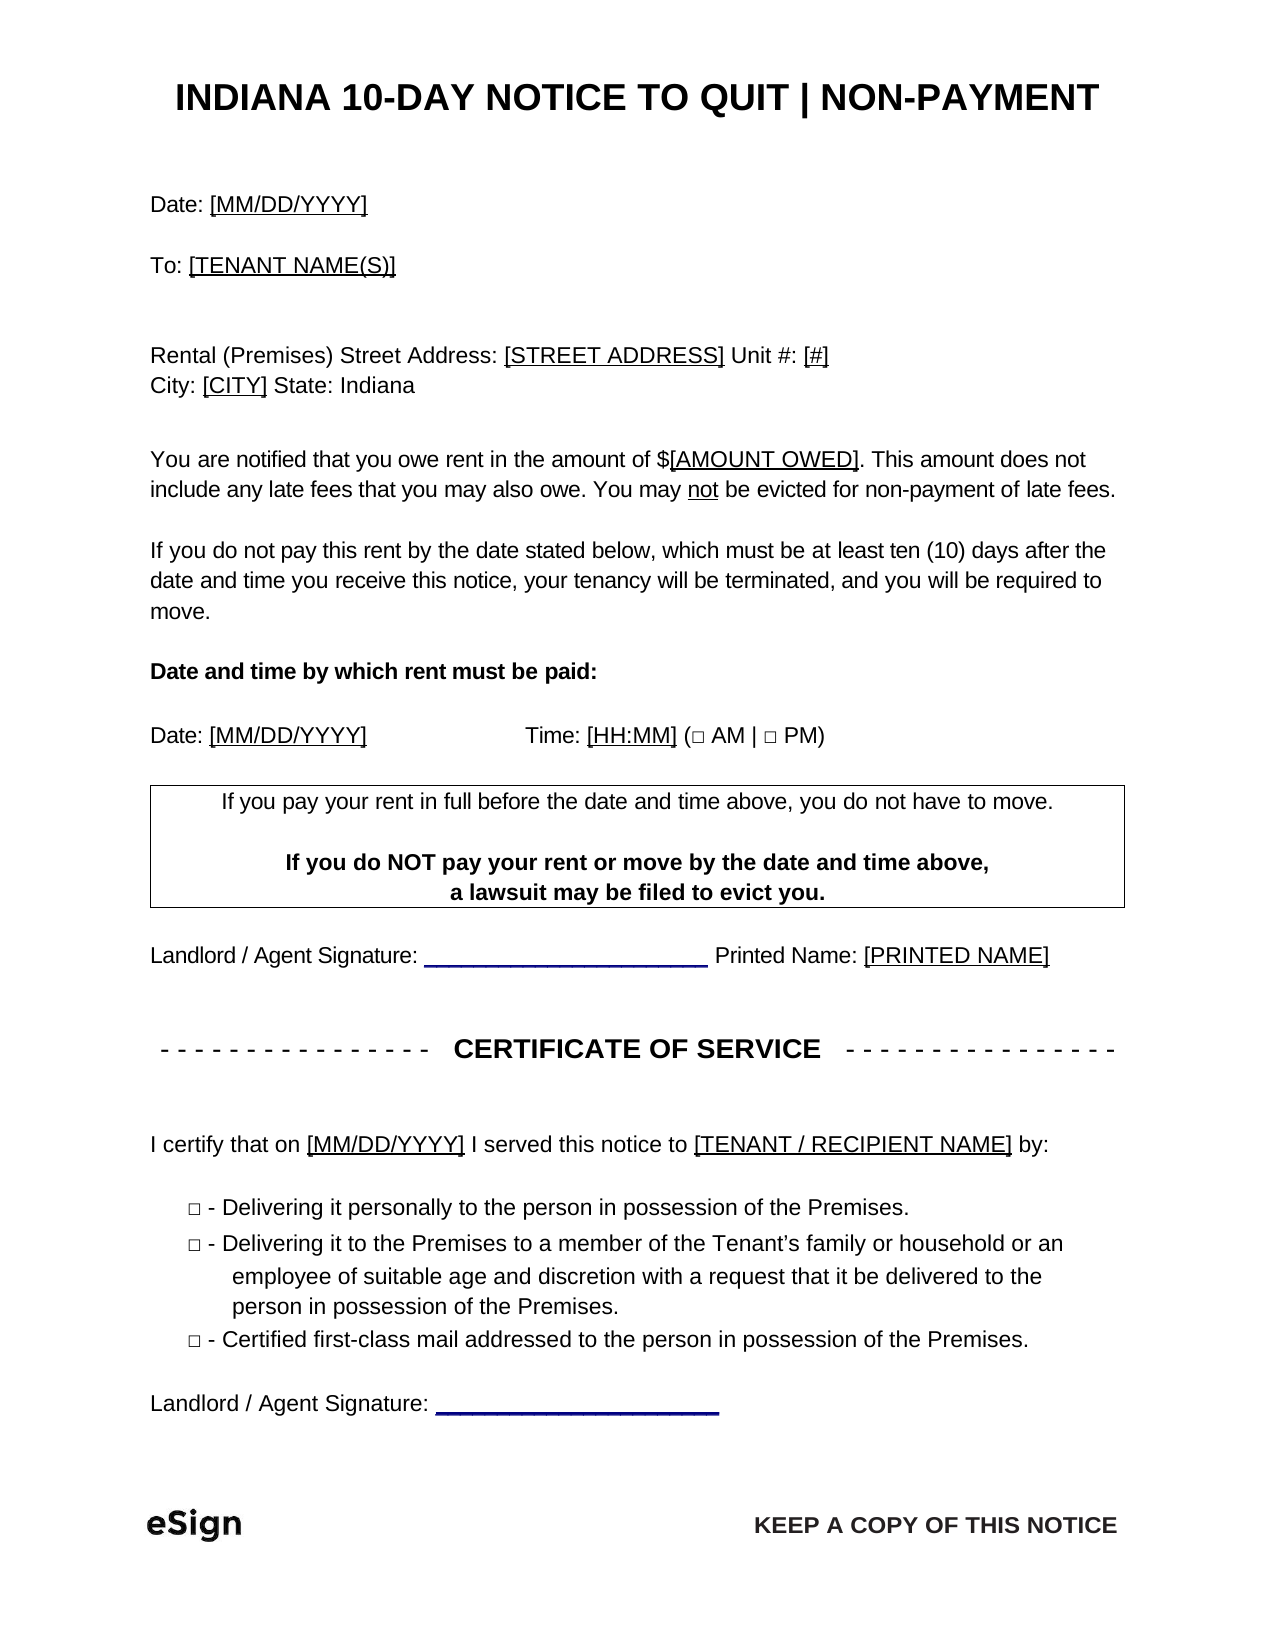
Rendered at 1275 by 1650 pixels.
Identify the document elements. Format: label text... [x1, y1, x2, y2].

text employee of suitable age and discretion with a request that it be delivered to the [187, 1263, 1125, 1289]
text a lawsuit may be filed to evict you. [151, 876, 1124, 907]
subtitle - - - - - - - - - - - - - - - - CERTIFICATE OF SERVICE - - - - - - - - - - - - - - - - [150, 1033, 1125, 1064]
text If you do not pay this rent by the date stated below, which must be at least ten (10) days after the date and time you receive this notice, your tenancy will be terminated, and you will be required to move. [150, 537, 1125, 624]
text ☐ - Delivering it to the Premises to a member of the Tenant’s family or household or an [187, 1227, 1125, 1258]
text Date and time by which rent must be paid: [150, 658, 1125, 685]
text If you pay your rent in full before the date and time above, you do not have to move. [151, 786, 1124, 814]
text person in possession of the Premises. [187, 1293, 1125, 1319]
text ☐ - Delivering it personally to the person in possession of the Premises. [187, 1191, 1125, 1222]
text Date: [MM/DD/YYYY] [150, 191, 1125, 218]
text City: [CITY] State: Indiana [150, 372, 1125, 399]
text You are notified that you owe rent in the amount of $[AMOUNT OWED]. This amount does not include any late fees that you may also owe. You may not be evicted for non-payment of late fees. [150, 446, 1125, 502]
text Date: [MM/DD/YYYY] Time: [HH:MM] (☐ AM | ☐ PM) [150, 719, 1125, 750]
text Rental (Premises) Street Address: [STREET ADDRESS] Unit #: [#] [150, 342, 1125, 369]
text Landlord / Agent Signature: _______________________ Printed Name: [PRINTED NAME] [150, 942, 1125, 969]
text If you do NOT pay your rent or move by the date and time above, [151, 846, 1124, 875]
text INDIANA 10-DAY NOTICE TO QUIT | NON-PAYMENT [150, 75, 1125, 118]
text To: [TENANT NAME(S)] [150, 252, 1125, 278]
text ☐ - Certified first-class mail addressed to the person in possession of the Premises. [187, 1323, 1125, 1354]
text Landlord / Agent Signature: _______________________ [150, 1389, 1125, 1416]
subtitle I certify that on [MM/DD/YYYY] I served this notice to [TENANT / RECIPIENT NAME] by: [150, 1131, 1125, 1157]
